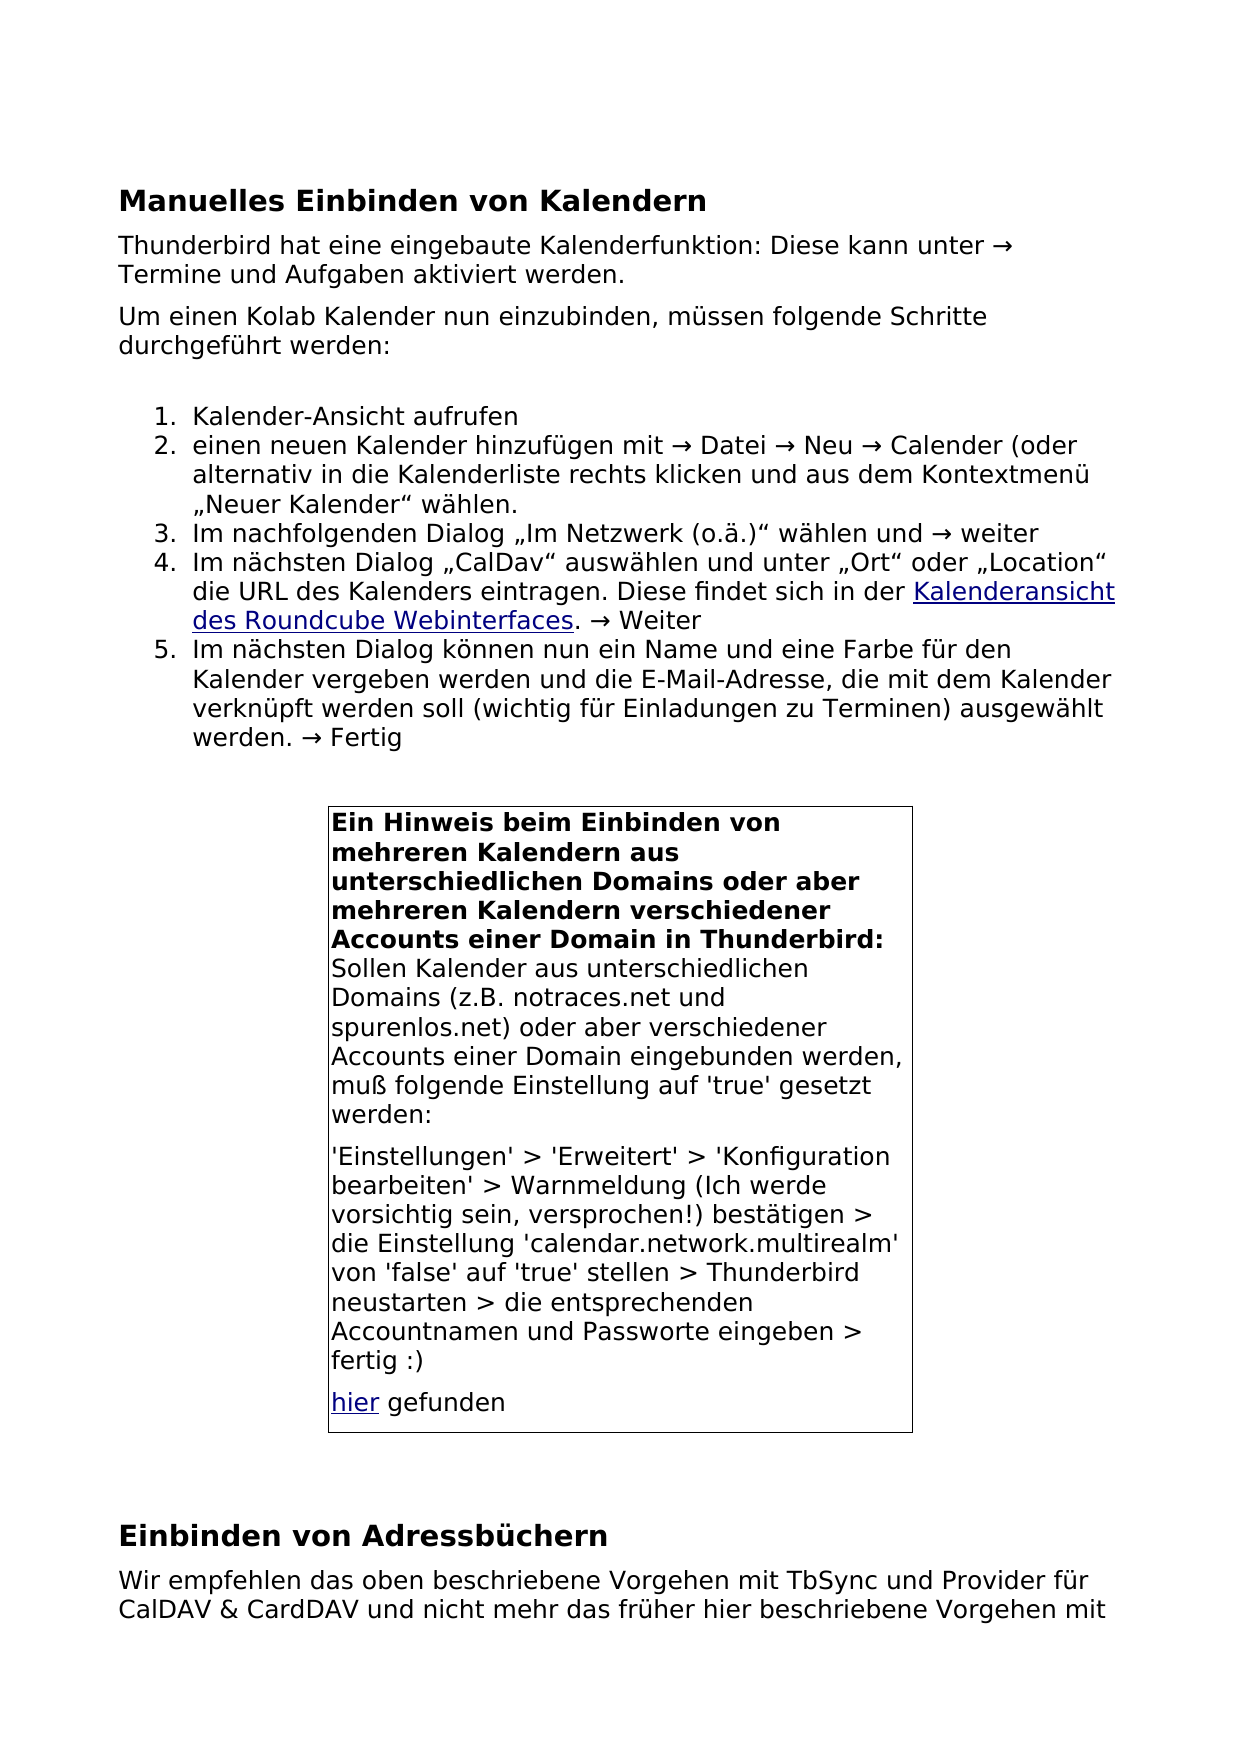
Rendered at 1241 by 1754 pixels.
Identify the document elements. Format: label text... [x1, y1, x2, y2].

list einen neuen Kalender hinzufügen mit → Datei → Neu → Calender (oder alternativ in die Kalenderliste rechts klicken und aus dem Kontextmenü „Neuer Kalender“ wählen. [177, 432, 1122, 519]
text Thunderbird hat eine eingebaute Kalenderfunktion: Diese kann unter → Termine und Aufgaben aktiviert werden. [118, 231, 1122, 289]
subtitle Manuelles Einbinden von Kalendern [118, 185, 1122, 219]
text Wir empfehlen das oben beschriebene Vorgehen mit TbSync und Provider für CalDAV & CardDAV und nicht mehr das früher hier beschriebene Vorgehen mit [118, 1566, 1122, 1624]
table_header Ein Hinweis beim Einbinden von mehreren Kalendern aus unterschiedlichen Domains oder aber mehreren Kalendern verschiedener Accounts einer Domain in Thunderbird: Sollen Kalender aus unterschiedlichen Domains (z.B. notraces.net und spurenlos.net) oder aber verschiedener Accounts einer Domain eingebunden werden, muß folgende Einstellung auf 'true' gesetzt werden: 'Einstellungen' > 'Erweitert' > 'Konfiguration bearbeiten' > Warnmeldung (Ich werde vorsichtig sein, versprochen!) bestätigen > die Einstellung 'calendar.network.multirealm' von 'false' auf 'true' stellen > Thunderbird neustarten > die entsprechenden Accountnamen und Passworte eingeben > fertig :) hier gefunden [329, 807, 912, 1432]
list Kalender-Ansicht aufrufen [177, 402, 1122, 432]
subtitle Einbinden von Adressbüchern [118, 1520, 1122, 1554]
list Im nachfolgenden Dialog „Im Netzwerk (o.ä.)“ wählen und → weiter [177, 519, 1122, 548]
text Um einen Kolab Kalender nun einzubinden, müssen folgende Schritte durchgeführt werden: [118, 302, 1122, 360]
list Im nächsten Dialog „CalDav“ auswählen und unter „Ort“ oder „Location“ die URL des Kalenders eintragen. Diese findet sich in der Kalenderansicht des Roundcube Webinterfaces. → Weiter [177, 548, 1122, 636]
list Im nächsten Dialog können nun ein Name und eine Farbe für den Kalender vergeben werden und die E-Mail-Adresse, die mit dem Kalender verknüpft werden soll (wichtig für Einladungen zu Terminen) ausgewählt werden. → Fertig [177, 636, 1122, 752]
